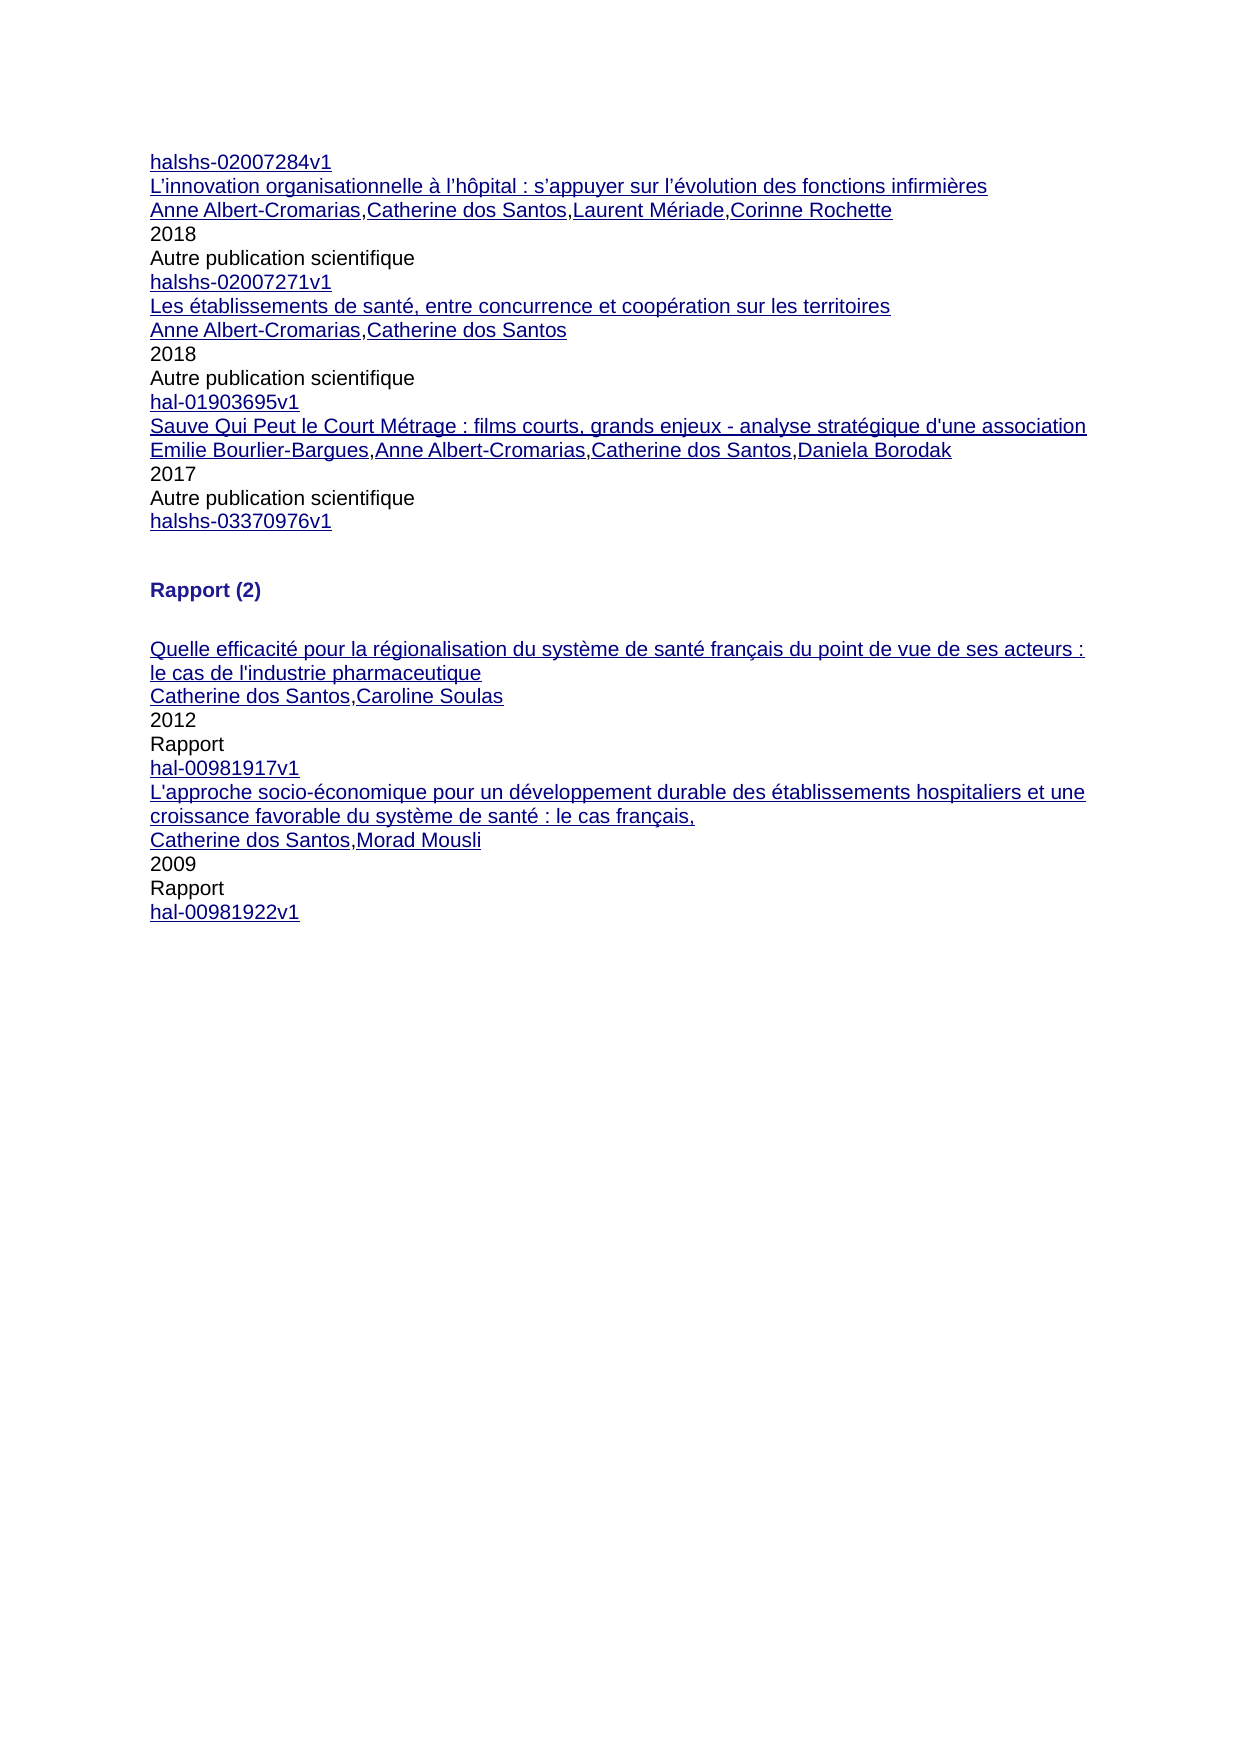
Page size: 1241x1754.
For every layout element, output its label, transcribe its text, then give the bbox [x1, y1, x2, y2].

table_cell Sauve Qui Peut le Court Métrage : films courts, grands enjeux - analyse stratégique d'une association Emilie Bourlier-Bargues,Anne Albert-Cromarias,Catherine dos Santos,Daniela Borodak 2017 Autre publication scientifique halshs-03370976v1 [150, 414, 1090, 533]
subtitle Rapport (2) [150, 578, 1090, 602]
table_cell halshs-02007284v1 [150, 150, 1090, 174]
table_cell L'approche socio-économique pour un développement durable des établissements hospitaliers et une croissance favorable du système de santé : le cas français, Catherine dos Santos,Morad Mousli 2009 Rapport hal-00981922v1 [150, 780, 1090, 924]
table_header Quelle efficacité pour la régionalisation du système de santé français du point de vue de ses acteurs : le cas de l'industrie pharmaceutique Catherine dos Santos,Caroline Soulas 2012 Rapport hal-00981917v1 [150, 636, 1090, 780]
table_cell L’innovation organisationnelle à l’hôpital : s’appuyer sur l’évolution des fonctions infirmières Anne Albert-Cromarias,Catherine dos Santos,Laurent Mériade,Corinne Rochette 2018 Autre publication scientifique halshs-02007271v1 [150, 174, 1090, 294]
table_cell Les établissements de santé, entre concurrence et coopération sur les territoires Anne Albert-Cromarias,Catherine dos Santos 2018 Autre publication scientifique hal-01903695v1 [150, 294, 1090, 413]
